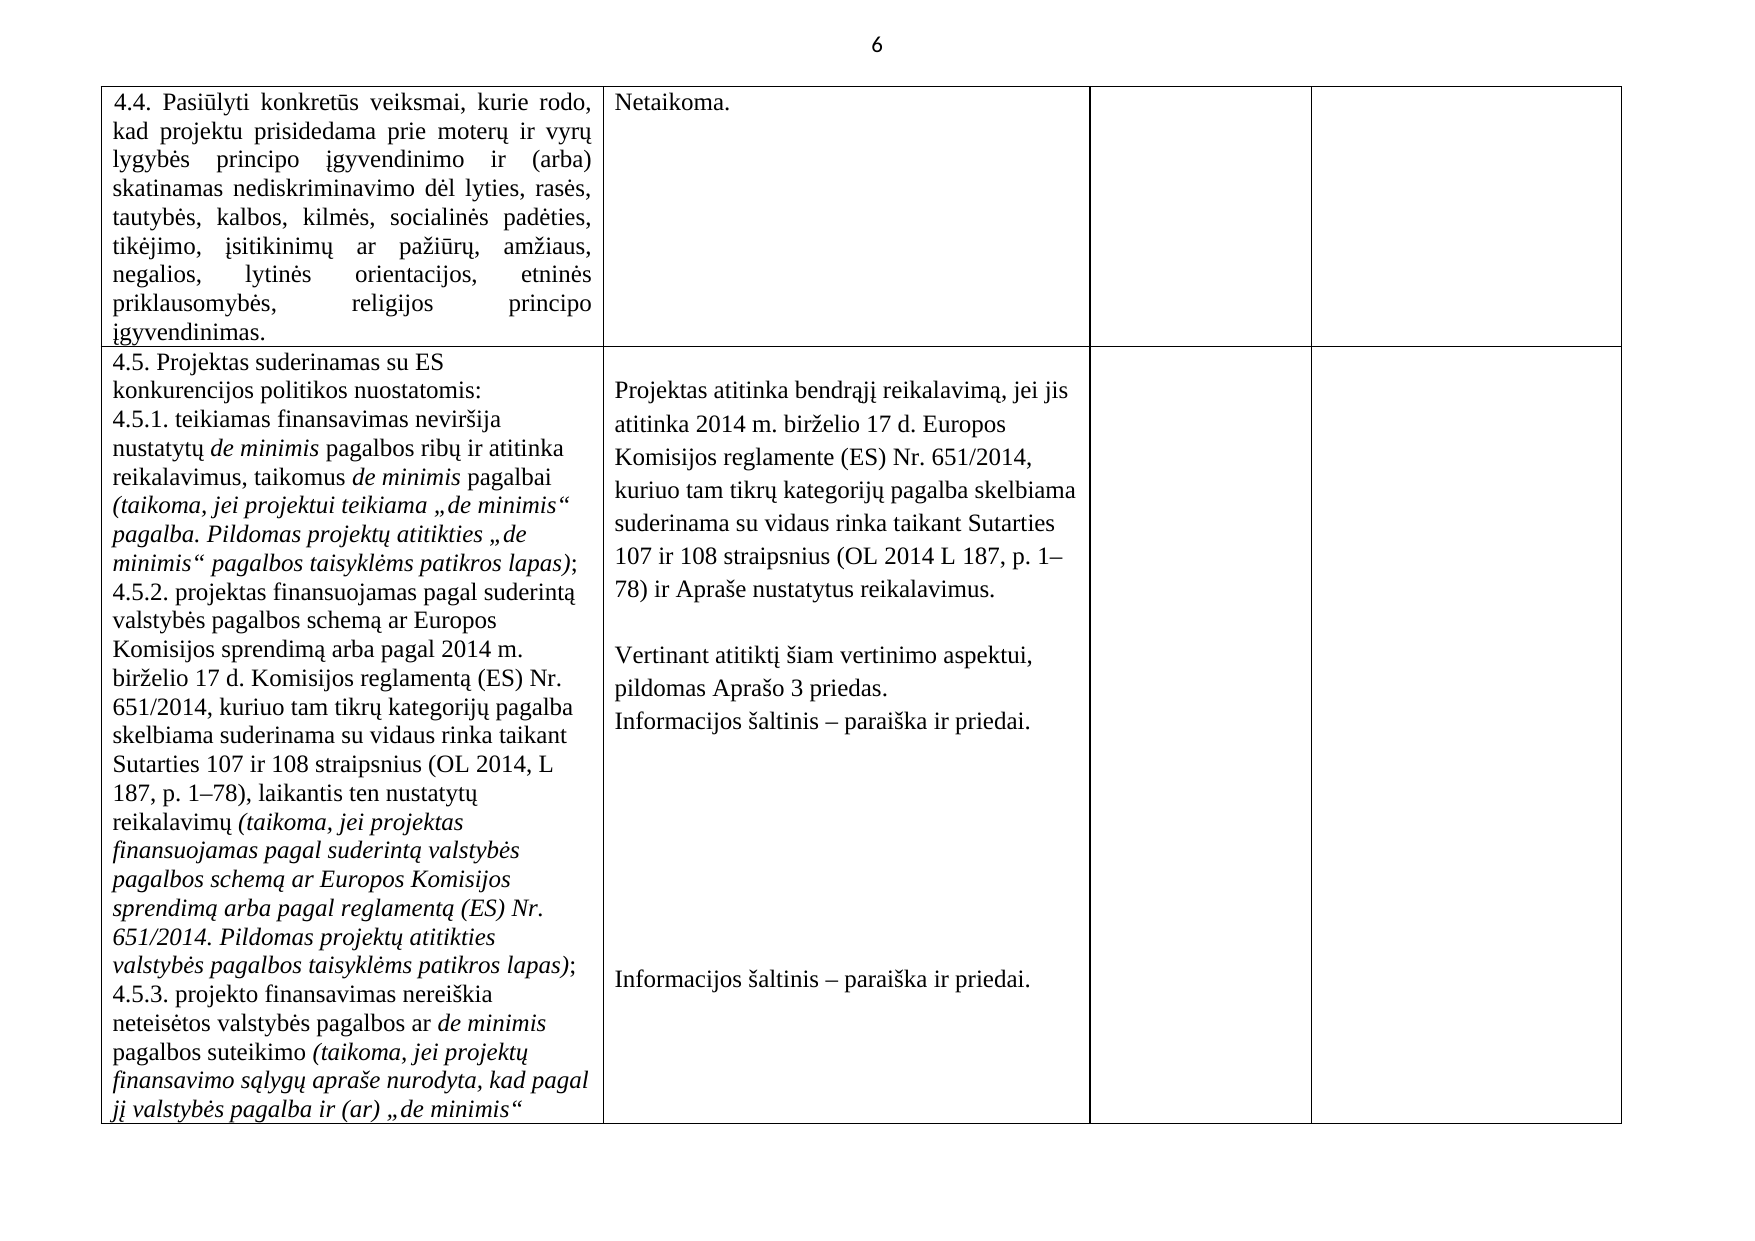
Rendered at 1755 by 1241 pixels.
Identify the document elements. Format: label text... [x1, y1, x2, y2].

table_cell 4.4. Pasiūlyti konkretūs veiksmai, kurie rodo, kad projektu prisidedama prie moterų ir vyrų lygybės principo įgyvendinimo ir (arba) skatinamas nediskriminavimo dėl lyties, rasės, tautybės, kalbos, kilmės, socialinės padėties, tikėjimo, įsitikinimų ar pažiūrų, amžiaus, negalios, lytinės orientacijos, etninės priklausomybės, religijos principo įgyvendinimas. [102, 87, 603, 346]
table_cell [1091, 87, 1311, 346]
table_cell [1091, 347, 1311, 1123]
table_cell Projektas atitinka bendrąjį reikalavimą, jei jis atitinka 2014 m. birželio 17 d. Europos Komisijos reglamente (ES) Nr. 651/2014, kuriuo tam tikrų kategorijų pagalba skelbiama suderinama su vidaus rinka taikant Sutarties 107 ir 108 straipsnius (OL 2014 L 187, p. 1–78) ir Apraše nustatytus reikalavimus. Vertinant atitiktį šiam vertinimo aspektui, pildomas Aprašo 3 priedas. Informacijos šaltinis – paraiška ir priedai. Informacijos šaltinis – paraiška ir priedai. [604, 347, 1089, 1123]
table_cell 4.5. Projektas suderinamas su ES konkurencijos politikos nuostatomis: 4.5.1. teikiamas finansavimas neviršija nustatytų de minimis pagalbos ribų ir atitinka reikalavimus, taikomus de minimis pagalbai (taikoma, jei projektui teikiama „de minimis“ pagalba. Pildomas projektų atitikties „de minimis“ pagalbos taisyklėms patikros lapas); 4.5.2. projektas finansuojamas pagal suderintą valstybės pagalbos schemą ar Europos Komisijos sprendimą arba pagal 2014 m. birželio 17 d. Komisijos reglamentą (ES) Nr. 651/2014, kuriuo tam tikrų kategorijų pagalba skelbiama suderinama su vidaus rinka taikant Sutarties 107 ir 108 straipsnius (OL 2014, L 187, p. 1–78), laikantis ten nustatytų reikalavimų (taikoma, jei projektas finansuojamas pagal suderintą valstybės pagalbos schemą ar Europos Komisijos sprendimą arba pagal reglamentą (ES) Nr. 651/2014. Pildomas projektų atitikties valstybės pagalbos taisyklėms patikros lapas); 4.5.3. projekto finansavimas nereiškia neteisėtos valstybės pagalbos ar de minimis pagalbos suteikimo (taikoma, jei projektų finansavimo sąlygų apraše nurodyta, kad pagal jį valstybės pagalba ir (ar) „de minimis“ [102, 347, 603, 1123]
table_cell Netaikoma. [604, 87, 1089, 346]
table_cell [1312, 87, 1621, 346]
table_cell [1312, 347, 1621, 1123]
